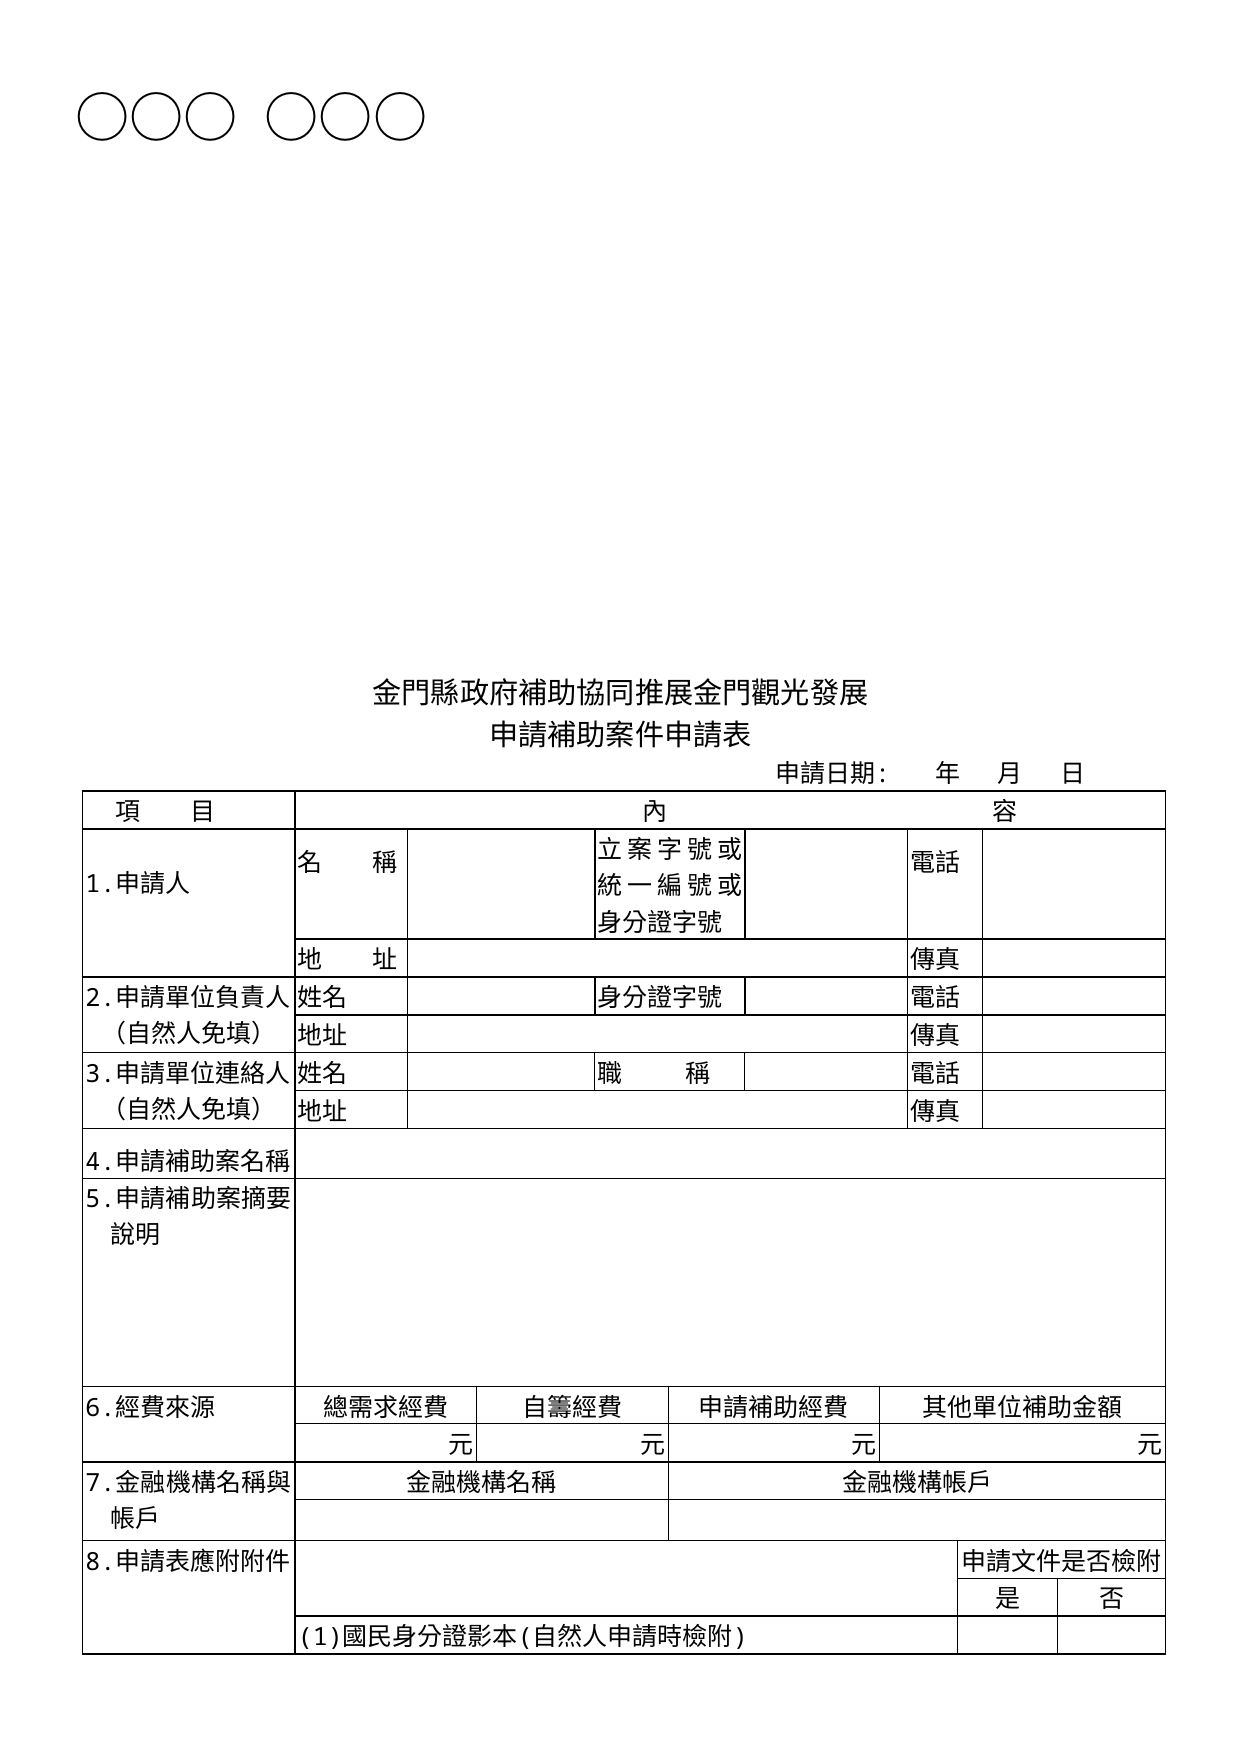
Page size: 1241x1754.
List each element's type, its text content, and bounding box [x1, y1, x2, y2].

table_cell 7.金融機構名稱與帳戶 [83, 1463, 294, 1539]
table_cell 姓名 [296, 1053, 407, 1089]
table_cell 1.申請人 [83, 830, 294, 976]
text 申請補助案件申請表 [75, 712, 1165, 754]
table_cell [296, 1129, 1165, 1178]
table_cell 自籌經費 [477, 1387, 668, 1423]
table_cell 元 [296, 1424, 476, 1461]
table_cell [408, 978, 594, 1014]
table_cell [1058, 1617, 1165, 1653]
table_cell [983, 978, 1165, 1014]
table_cell [669, 1500, 1165, 1539]
table_cell 是 [958, 1579, 1057, 1615]
table_cell [745, 1053, 907, 1089]
table_cell 元 [477, 1424, 668, 1461]
table_header 項 目 [83, 792, 294, 828]
table_cell 元 [880, 1424, 1165, 1461]
table_cell 立案字號或統一編號或身分證字號 [596, 830, 744, 938]
text ○○○ ○○○ [75, 75, 1165, 153]
table_cell 地址 [296, 1091, 407, 1127]
table_cell 金融機構帳戶 [669, 1463, 1165, 1499]
table_cell 6.經費來源 [83, 1387, 294, 1461]
table_cell 傳真 [908, 1091, 982, 1127]
table_cell 地 址 [296, 940, 407, 976]
table_cell 電話 [908, 978, 982, 1014]
table_cell 傳真 [908, 1016, 982, 1052]
table_cell (1)國民身分證影本(自然人申請時檢附) [296, 1617, 957, 1653]
table_cell [983, 830, 1165, 938]
table_cell 否 [1058, 1579, 1165, 1615]
table_cell [296, 1500, 668, 1539]
table_cell 總需求經費 [296, 1387, 476, 1423]
table_cell 2.申請單位負責人 （自然人免填） [83, 978, 294, 1052]
table_cell 姓名 [296, 978, 407, 1014]
table_cell [408, 830, 594, 938]
table_cell [408, 1053, 594, 1089]
table_cell 8.申請表應附附件 [83, 1541, 294, 1653]
table_cell [296, 1541, 957, 1615]
table_cell 申請文件是否檢附 [958, 1541, 1165, 1577]
table_cell [983, 1016, 1165, 1052]
table_cell 電話 [908, 830, 982, 938]
table_cell [746, 830, 907, 938]
table_cell [296, 1179, 1165, 1386]
table_cell 5.申請補助案摘要說明 [83, 1179, 294, 1386]
table_cell 電話 [908, 1053, 982, 1089]
table_cell 職 稱 [595, 1053, 744, 1089]
table_cell [983, 1091, 1165, 1127]
text 申請日期: 年 月 日 [75, 754, 1165, 790]
table_cell 申請補助經費 [669, 1387, 879, 1423]
table_cell 金融機構名稱 [296, 1463, 668, 1499]
table_cell [746, 978, 907, 1014]
table_cell 其他單位補助金額 [880, 1387, 1165, 1423]
table_cell 4.申請補助案名稱 [83, 1129, 294, 1178]
text 金門縣政府補助協同推展金門觀光發展 [75, 669, 1165, 712]
table_cell 元 [669, 1424, 879, 1461]
table_cell 名 稱 [296, 830, 407, 938]
table_cell 傳真 [908, 940, 982, 976]
table_cell 身分證字號 [596, 978, 744, 1014]
table_cell [958, 1617, 1057, 1653]
table_cell 地址 [296, 1016, 407, 1052]
table_cell [983, 940, 1165, 976]
table_cell 3.申請單位連絡人 （自然人免填） [83, 1053, 294, 1127]
table_cell [408, 1016, 907, 1052]
table_cell [408, 1091, 907, 1127]
table_cell [408, 940, 907, 976]
table_cell [983, 1053, 1165, 1089]
table_header 內 容 [296, 792, 1165, 828]
